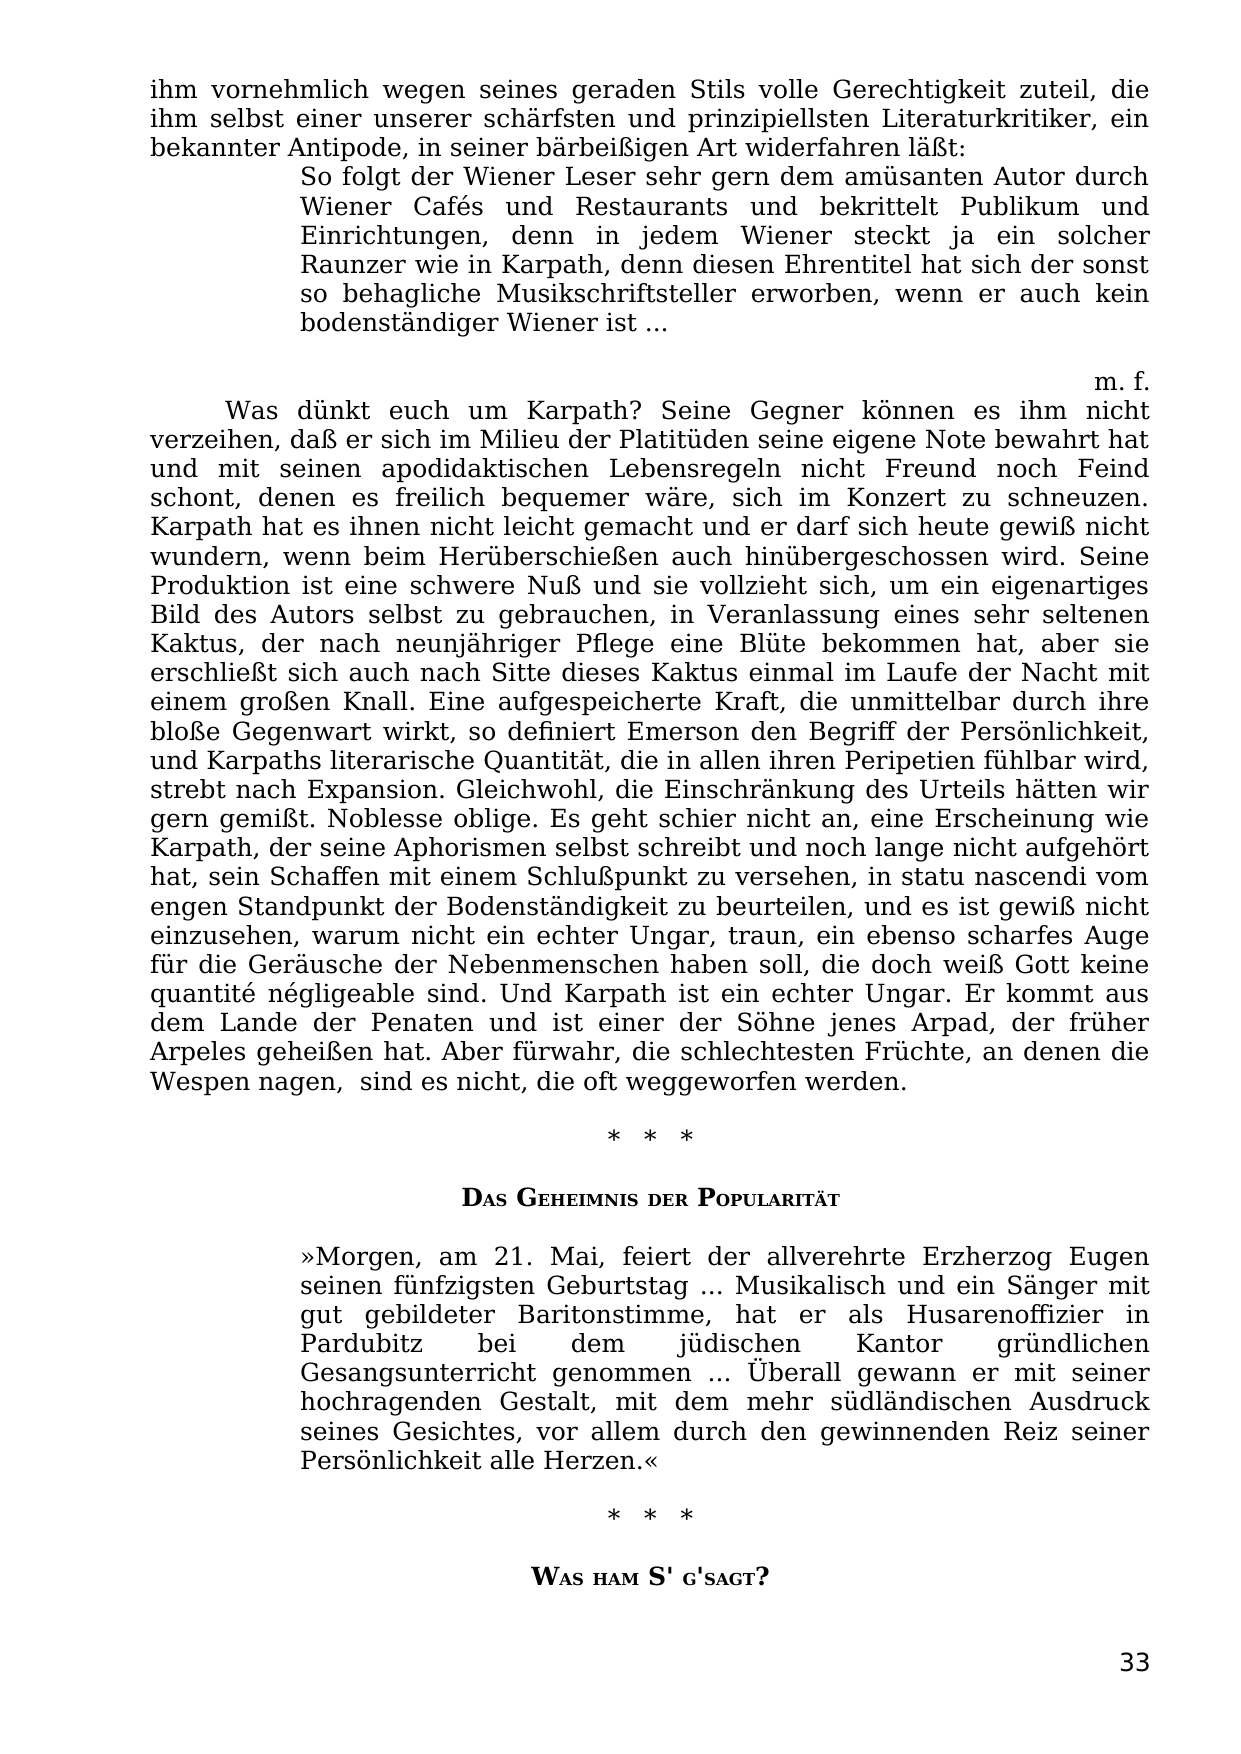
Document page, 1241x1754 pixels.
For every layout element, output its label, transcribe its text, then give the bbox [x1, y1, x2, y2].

text * * * [150, 1125, 1151, 1154]
text Was ham S' g'sagt? [150, 1533, 1151, 1592]
text * * * [150, 1504, 1151, 1533]
text Was dünkt euch um Karpath? Seine Gegner können es ihm nicht verzeihen, daß er sich im Milieu der Platitüden seine eigene Note bewahrt hat und mit seinen apodidaktischen Lebensregeln nicht Freund noch Feind schont, denen es freilich bequemer wäre, sich im Konzert zu schneuzen. Karpath hat es ihnen nicht leicht gemacht und er darf sich heute gewiß nicht wundern, wenn beim Herüberschießen auch hinübergeschossen wird. Seine Produktion ist eine schwere Nuß und sie vollzieht sich, um ein eigenartiges Bild des Autors selbst zu gebrauchen, in Veranlassung eines sehr seltenen Kaktus, der nach neunjähriger Pflege eine Blüte bekommen hat, aber sie erschließt sich auch nach Sitte dieses Kaktus einmal im Laufe der Nacht mit einem großen Knall. Eine aufgespeicherte Kraft, die unmittelbar durch ihre bloße Gegenwart wirkt, so definiert Emerson den Begriff der Persönlichkeit, und Karpaths literarische Quantität, die in allen ihren Peripetien fühlbar wird, strebt nach Expansion. Gleichwohl, die Einschränkung des Urteils hätten wir gern gemißt. Noblesse oblige. Es geht schier nicht an, eine Erscheinung wie Karpath, der seine Aphorismen selbst schreibt und noch lange nicht aufgehört hat, sein Schaffen mit einem Schlußpunkt zu versehen, in statu nascendi vom engen Standpunkt der Bodenständigkeit zu beurteilen, und es ist gewiß nicht einzusehen, warum nicht ein echter Ungar, traun, ein ebenso scharfes Auge für die Geräusche der Nebenmenschen haben soll, die doch weiß Gott keine quantité négligeable sind. Und Karpath ist ein echter Ungar. Er kommt aus dem Lande der Penaten und ist einer der Söhne jenes Arpad, der früher Arpeles geheißen hat. Aber fürwahr, die schlechtesten Früchte, an denen die Wespen nagen, sind es nicht, die oft weggeworfen werden. [150, 396, 1151, 1096]
text So folgt der Wiener Leser sehr gern dem amüsanten Autor durch Wiener Cafés und Restaurants und bekrittelt Publikum und Einrichtungen, denn in jedem Wiener steckt ja ein solcher Raunzer wie in Karpath, denn diesen Ehrentitel hat sich der sonst so behagliche Musikschriftsteller erworben, wenn er auch kein bodenständiger Wiener ist ... [300, 162, 1151, 367]
text ihm vornehmlich wegen seines geraden Stils volle Gerechtigkeit zuteil, die ihm selbst einer unserer schärfsten und prinzipiellsten Literaturkritiker, ein bekannter Antipode, in seiner bärbeißigen Art widerfahren läßt: [150, 75, 1151, 162]
text m. f. [300, 367, 1151, 396]
text Das Geheimnis der Popularität [150, 1154, 1151, 1212]
text »Morgen, am 21. Mai, feiert der allverehrte Erzherzog Eugen seinen fünfzigsten Geburtstag ... Musikalisch und ein Sänger mit gut gebildeter Baritonstimme, hat er als Husarenoffizier in Pardubitz bei dem jüdischen Kantor gründlichen Gesangsunterricht genommen ... Überall gewann er mit seiner hochragenden Gestalt, mit dem mehr südländischen Ausdruck seines Gesichtes, vor allem durch den gewinnenden Reiz seiner Persönlichkeit alle Herzen.« [300, 1242, 1151, 1475]
